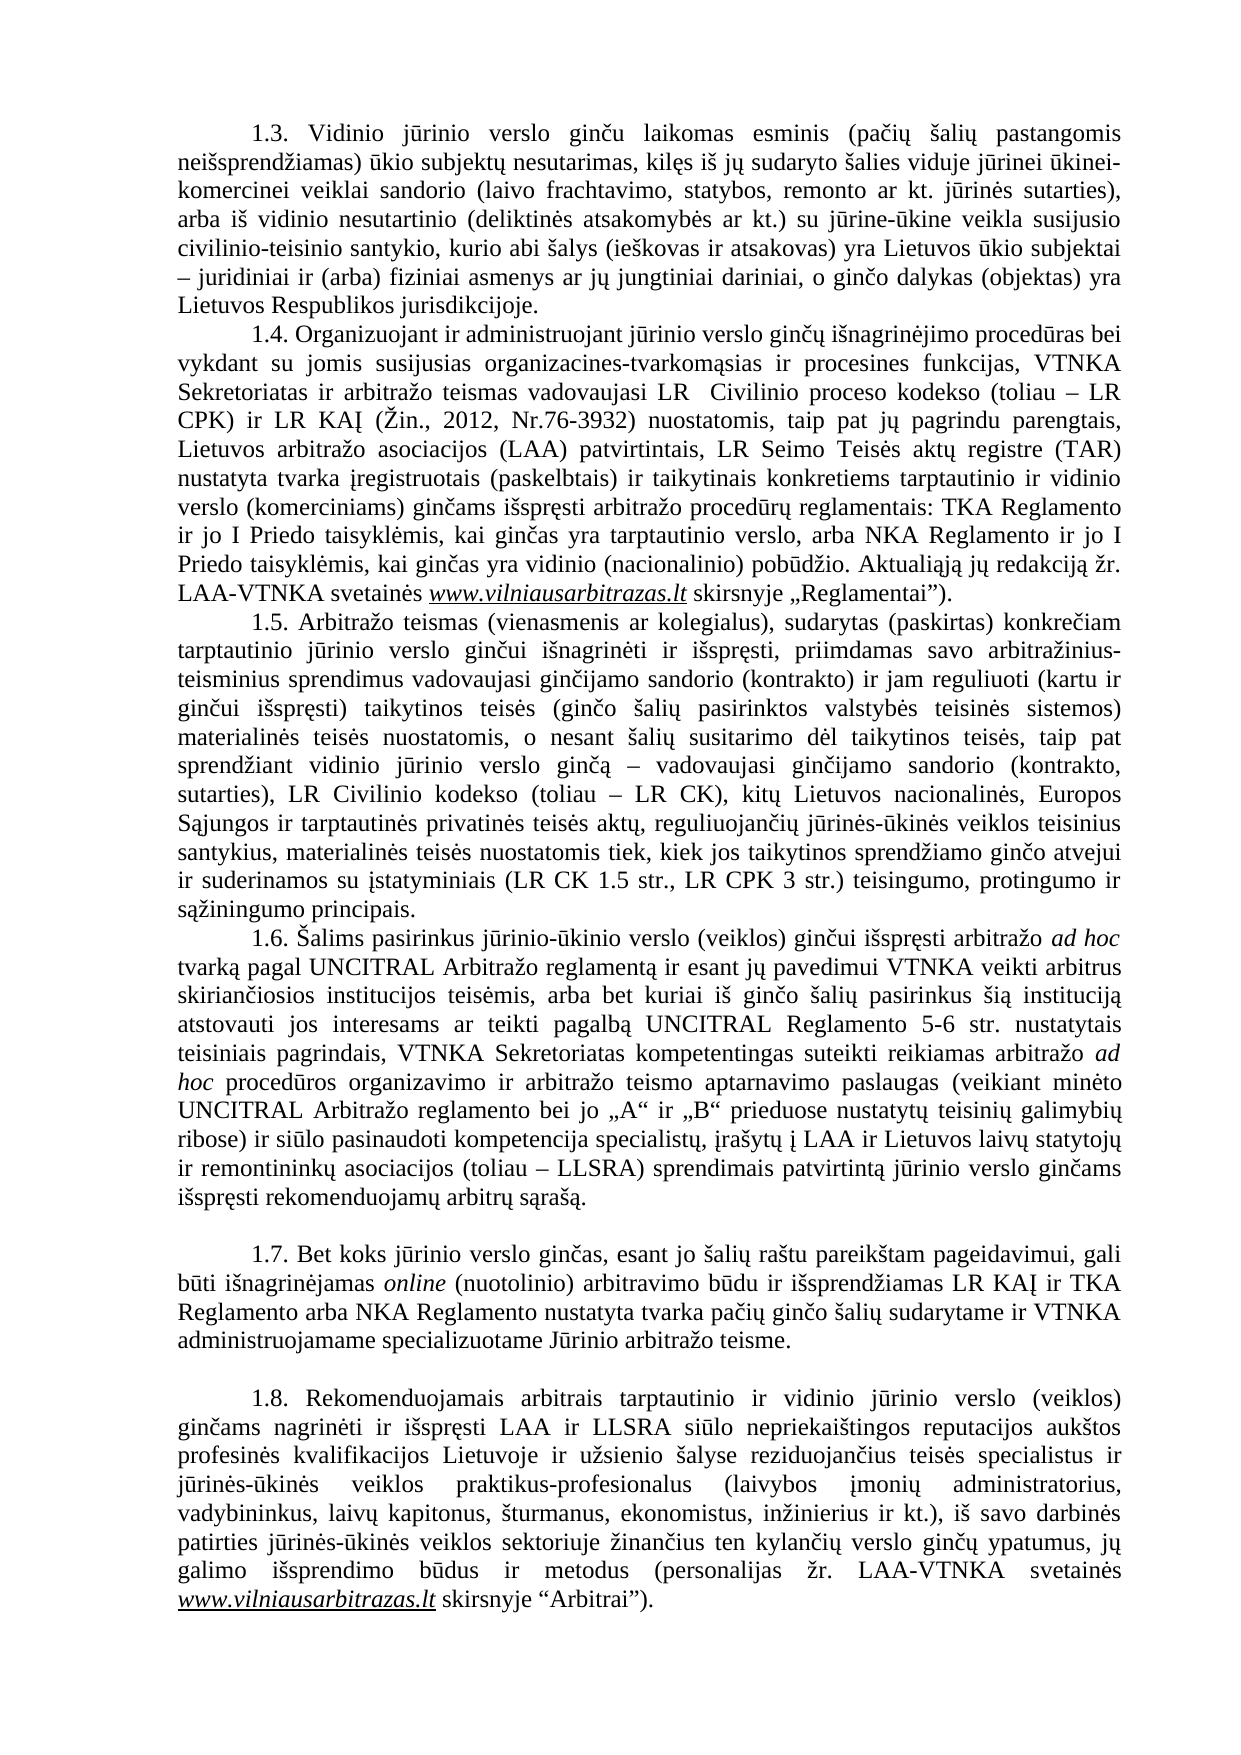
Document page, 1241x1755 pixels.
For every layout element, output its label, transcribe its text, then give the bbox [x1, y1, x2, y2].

text 1.4. Organizuojant ir administruojant jūrinio verslo ginčų išnagrinėjimo procedūras bei vykdant su jomis susijusias organizacines-tvarkomąsias ir procesines funkcijas, VTNKA Sekretoriatas ir arbitražo teismas vadovaujasi LR Civilinio proceso kodekso (toliau – LR CPK) ir LR KAĮ (Žin., 2012, Nr.76-3932) nuostatomis, taip pat jų pagrindu parengtais, Lietuvos arbitražo asociacijos (LAA) patvirtintais, LR Seimo Teisės aktų registre (TAR) nustatyta tvarka įregistruotais (paskelbtais) ir taikytinais konkretiems tarptautinio ir vidinio verslo (komerciniams) ginčams išspręsti arbitražo procedūrų reglamentais: TKA Reglamento ir jo I Priedo taisyklėmis, kai ginčas yra tarptautinio verslo, arba NKA Reglamento ir jo I Priedo taisyklėmis, kai ginčas yra vidinio (nacionalinio) pobūdžio. Aktualiąją jų redakciją žr. LAA-VTNKA svetainės www.vilniausarbitrazas.lt skirsnyje „Reglamentai”). [177, 319, 1122, 607]
text 1.3. Vidinio jūrinio verslo ginču laikomas esminis (pačių šalių pastangomis neišsprendžiamas) ūkio subjektų nesutarimas, kilęs iš jų sudaryto šalies viduje jūrinei ūkinei-komercinei veiklai sandorio (laivo frachtavimo, statybos, remonto ar kt. jūrinės sutarties), arba iš vidinio nesutartinio (deliktinės atsakomybės ar kt.) su jūrine-ūkine veikla susijusio civilinio-teisinio santykio, kurio abi šalys (ieškovas ir atsakovas) yra Lietuvos ūkio subjektai – juridiniai ir (arba) fiziniai asmenys ar jų jungtiniai dariniai, o ginčo dalykas (objektas) yra Lietuvos Respublikos jurisdikcijoje. [177, 118, 1122, 319]
text 1.8. Rekomenduojamais arbitrais tarptautinio ir vidinio jūrinio verslo (veiklos) ginčams nagrinėti ir išspręsti LAA ir LLSRA siūlo nepriekaištingos reputacijos aukštos profesinės kvalifikacijos Lietuvoje ir užsienio šalyse reziduojančius teisės specialistus ir jūrinės-ūkinės veiklos praktikus-profesionalus (laivybos įmonių administratorius, vadybininkus, laivų kapitonus, šturmanus, ekonomistus, inžinierius ir kt.), iš savo darbinės patirties jūrinės-ūkinės veiklos sektoriuje žinančius ten kylančių verslo ginčų ypatumus, jų galimo išsprendimo būdus ir metodus (personalijas žr. LAA-VTNKA svetainės www.vilniausarbitrazas.lt skirsnyje “Arbitrai”). [177, 1383, 1122, 1613]
text 1.7. Bet koks jūrinio verslo ginčas, esant jo šalių raštu pareikštam pageidavimui, gali būti išnagrinėjamas online (nuotolinio) arbitravimo būdu ir išsprendžiamas LR KAĮ ir TKA Reglamento arba NKA Reglamento nustatyta tvarka pačių ginčo šalių sudarytame ir VTNKA administruojamame specializuotame Jūrinio arbitražo teisme. [177, 1239, 1122, 1354]
text 1.5. Arbitražo teismas (vienasmenis ar kolegialus), sudarytas (paskirtas) konkrečiam tarptautinio jūrinio verslo ginčui išnagrinėti ir išspręsti, priimdamas savo arbitražinius-teisminius sprendimus vadovaujasi ginčijamo sandorio (kontrakto) ir jam reguliuoti (kartu ir ginčui išspręsti) taikytinos teisės (ginčo šalių pasirinktos valstybės teisinės sistemos) materialinės teisės nuostatomis, o nesant šalių susitarimo dėl taikytinos teisės, taip pat sprendžiant vidinio jūrinio verslo ginčą – vadovaujasi ginčijamo sandorio (kontrakto, sutarties), LR Civilinio kodekso (toliau – LR CK), kitų Lietuvos nacionalinės, Europos Sąjungos ir tarptautinės privatinės teisės aktų, reguliuojančių jūrinės-ūkinės veiklos teisinius santykius, materialinės teisės nuostatomis tiek, kiek jos taikytinos sprendžiamo ginčo atvejui ir suderinamos su įstatyminiais (LR CK 1.5 str., LR CPK 3 str.) teisingumo, protingumo ir sąžiningumo principais. [177, 607, 1122, 923]
text 1.6. Šalims pasirinkus jūrinio-ūkinio verslo (veiklos) ginčui išspręsti arbitražo ad hoc tvarką pagal UNCITRAL Arbitražo reglamentą ir esant jų pavedimui VTNKA veikti arbitrus skiriančiosios institucijos teisėmis, arba bet kuriai iš ginčo šalių pasirinkus šią instituciją atstovauti jos interesams ar teikti pagalbą UNCITRAL Reglamento 5-6 str. nustatytais teisiniais pagrindais, VTNKA Sekretoriatas kompetentingas suteikti reikiamas arbitražo ad hoc procedūros organizavimo ir arbitražo teismo aptarnavimo paslaugas (veikiant minėto UNCITRAL Arbitražo reglamento bei jo „A“ ir „B“ prieduose nustatytų teisinių galimybių ribose) ir siūlo pasinaudoti kompetencija specialistų, įrašytų į LAA ir Lietuvos laivų statytojų ir remontininkų asociacijos (toliau – LLSRA) sprendimais patvirtintą jūrinio verslo ginčams išspręsti rekomenduojamų arbitrų sąrašą. [177, 923, 1122, 1211]
